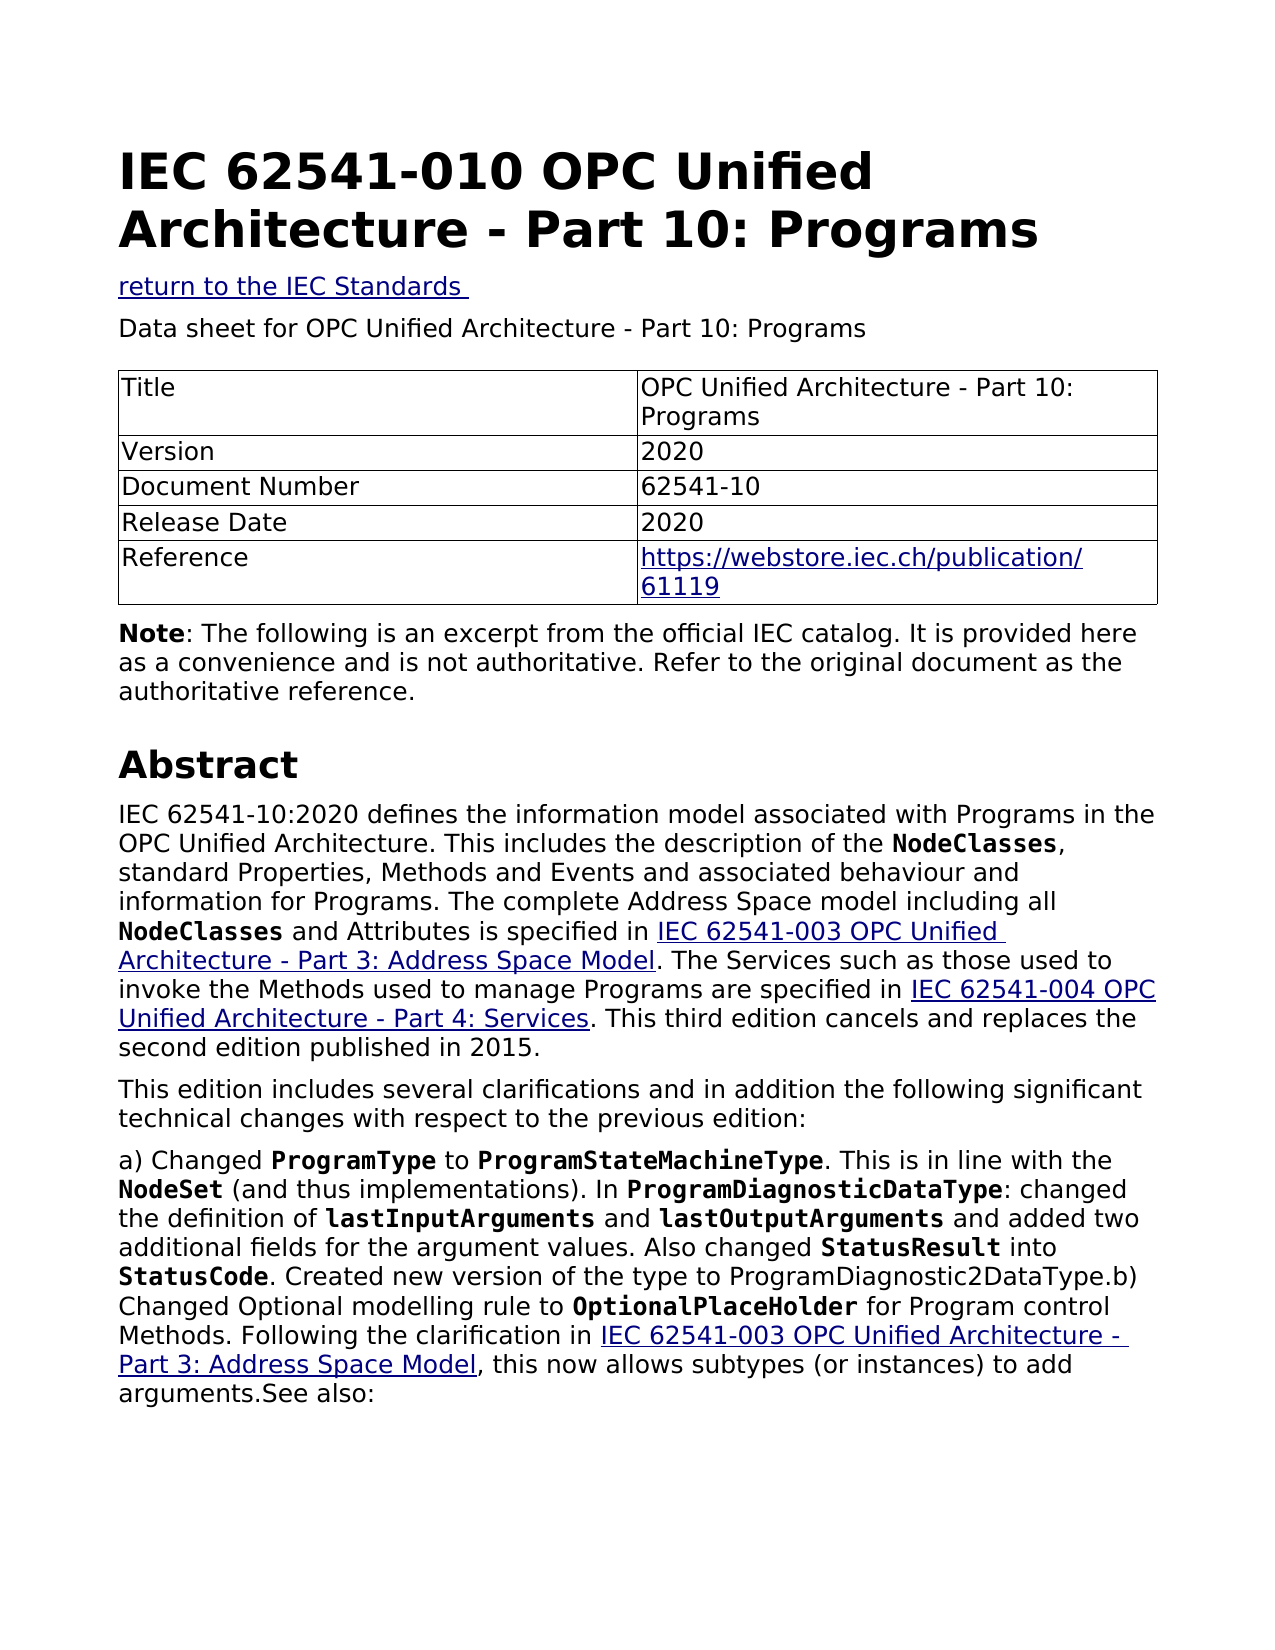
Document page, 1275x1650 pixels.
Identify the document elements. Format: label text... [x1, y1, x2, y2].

text IEC 62541-10:2020 defines the information model associated with Programs in the OPC Unified Architecture. This includes the description of the NodeClasses, standard Properties, Methods and Events and associated behaviour and information for Programs. The complete Address Space model including all NodeClasses and Attributes is specified in IEC 62541-003 OPC Unified Architecture - Part 3: Address Space Model. The Services such as those used to invoke the Methods used to manage Programs are specified in IEC 62541-004 OPC Unified Architecture - Part 4: Services. This third edition cancels and replaces the second edition published in 2015. [118, 800, 1157, 1063]
table_header OPC Unified Architecture - Part 10: Programs [638, 371, 1157, 434]
text a) Changed ProgramType to ProgramStateMachineType. This is in line with the NodeSet (and thus implementations). In ProgramDiagnosticDataType: changed the definition of lastInputArguments and lastOutputArguments and added two additional fields for the argument values. Also changed StatusResult into StatusCode. Created new version of the type to ProgramDiagnostic2DataType.b) Changed Optional modelling rule to OptionalPlaceHolder for Program control Methods. Following the clarification in IEC 62541-003 OPC Unified Architecture - Part 3: Address Space Model, this now allows subtypes (or instances) to add arguments.See also: [118, 1146, 1157, 1408]
text This edition includes several clarifications and in addition the following significant technical changes with respect to the previous edition: [118, 1075, 1157, 1133]
table_cell https://webstore.iec.ch/publication/61119 [638, 541, 1157, 604]
table_cell Reference [119, 541, 637, 604]
table_cell 2020 [638, 506, 1157, 540]
table_header Title [119, 371, 637, 434]
subtitle IEC 62541-010 OPC Unified Architecture - Part 10: Programs [118, 143, 1157, 259]
text return to the IEC Standards [118, 272, 1157, 301]
text Data sheet for OPC Unified Architecture - Part 10: Programs [118, 314, 1157, 343]
table_cell Release Date [119, 506, 637, 540]
table_cell Version [119, 436, 637, 469]
table_cell Document Number [119, 471, 637, 505]
text Note: The following is an excerpt from the official IEC catalog. It is provided here as a convenience and is not authoritative. Refer to the original document as the authoritative reference. [118, 619, 1157, 706]
table_cell 62541-10 [638, 471, 1157, 505]
subtitle Abstract [118, 744, 1157, 788]
table_cell 2020 [638, 436, 1157, 469]
